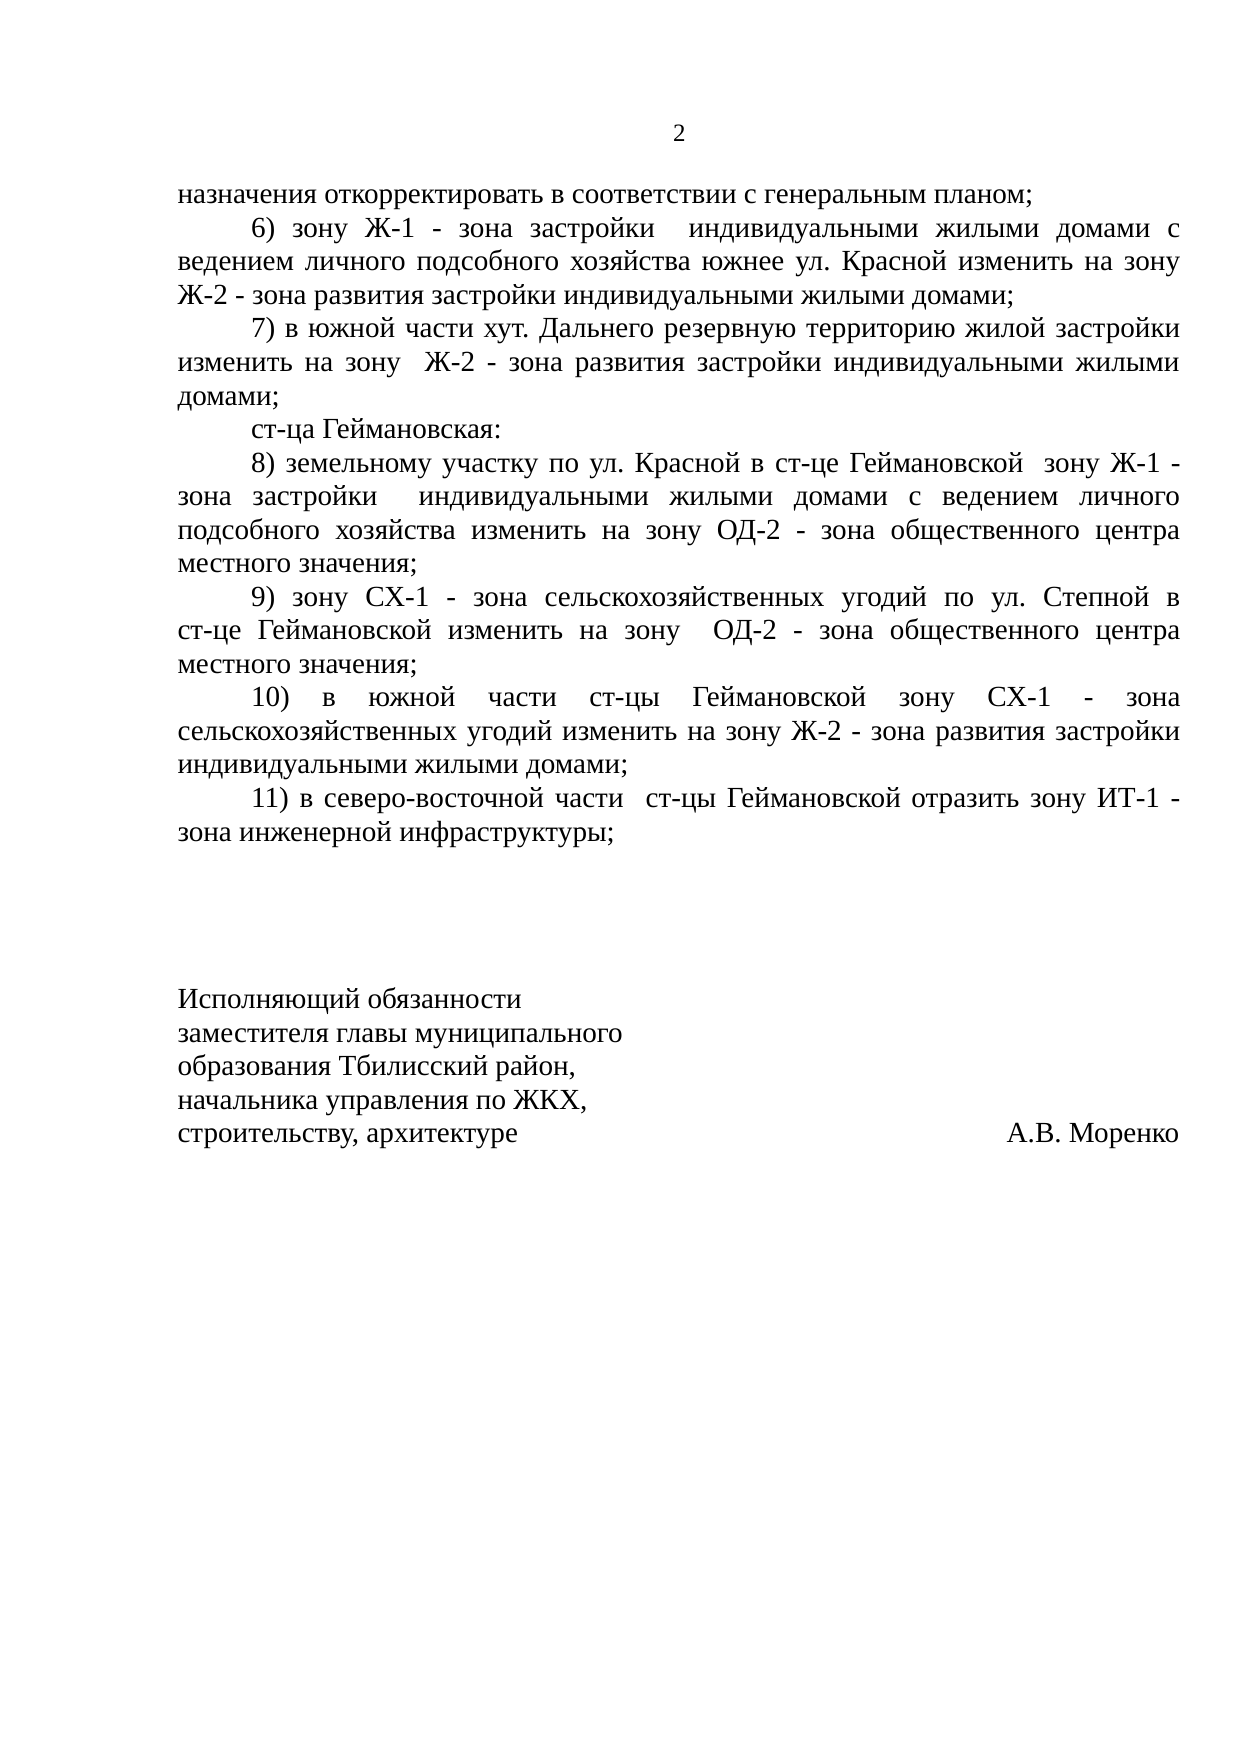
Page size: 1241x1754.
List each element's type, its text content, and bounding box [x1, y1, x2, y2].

text ст-ца Геймановская: [177, 411, 1181, 445]
text начальника управления по ЖКХ, [177, 1082, 1181, 1116]
text образования Тбилисский район, [177, 1048, 1181, 1082]
text 7) в южной части хут. Дальнего резервную территорию жилой застройки изменить на зону Ж-2 - зона развития застройки индивидуальными жилыми домами; [177, 311, 1181, 411]
text заместителя главы муниципального [177, 1015, 1181, 1048]
text Исполняющий обязанности [177, 981, 1181, 1015]
text назначения откорректировать в соответствии с генеральным планом; [177, 176, 1181, 210]
text 11) в северо-восточной части ст-цы Геймановской отразить зону ИТ-1 - зона инженерной инфраструктуры; [177, 780, 1181, 847]
text строительству, архитектуре А.В. Моренко [177, 1116, 1181, 1149]
text 8) земельному участку по ул. Красной в ст-це Геймановской зону Ж-1 - зона застройки индивидуальными жилыми домами с ведением личного подсобного хозяйства изменить на зону ОД-2 - зона общественного центра местного значения; [177, 445, 1181, 579]
text 6) зону Ж-1 - зона застройки индивидуальными жилыми домами с ведением личного подсобного хозяйства южнее ул. Красной изменить на зону Ж-2 - зона развития застройки индивидуальными жилыми домами; [177, 210, 1181, 311]
text 10) в южной части ст-цы Геймановской зону СХ-1 - зона сельскохозяйственных угодий изменить на зону Ж-2 - зона развития застройки индивидуальными жилыми домами; [177, 679, 1181, 780]
text 9) зону СХ-1 - зона сельскохозяйственных угодий по ул. Степной в ст-це Геймановской изменить на зону ОД-2 - зона общественного центра местного значения; [177, 579, 1181, 679]
